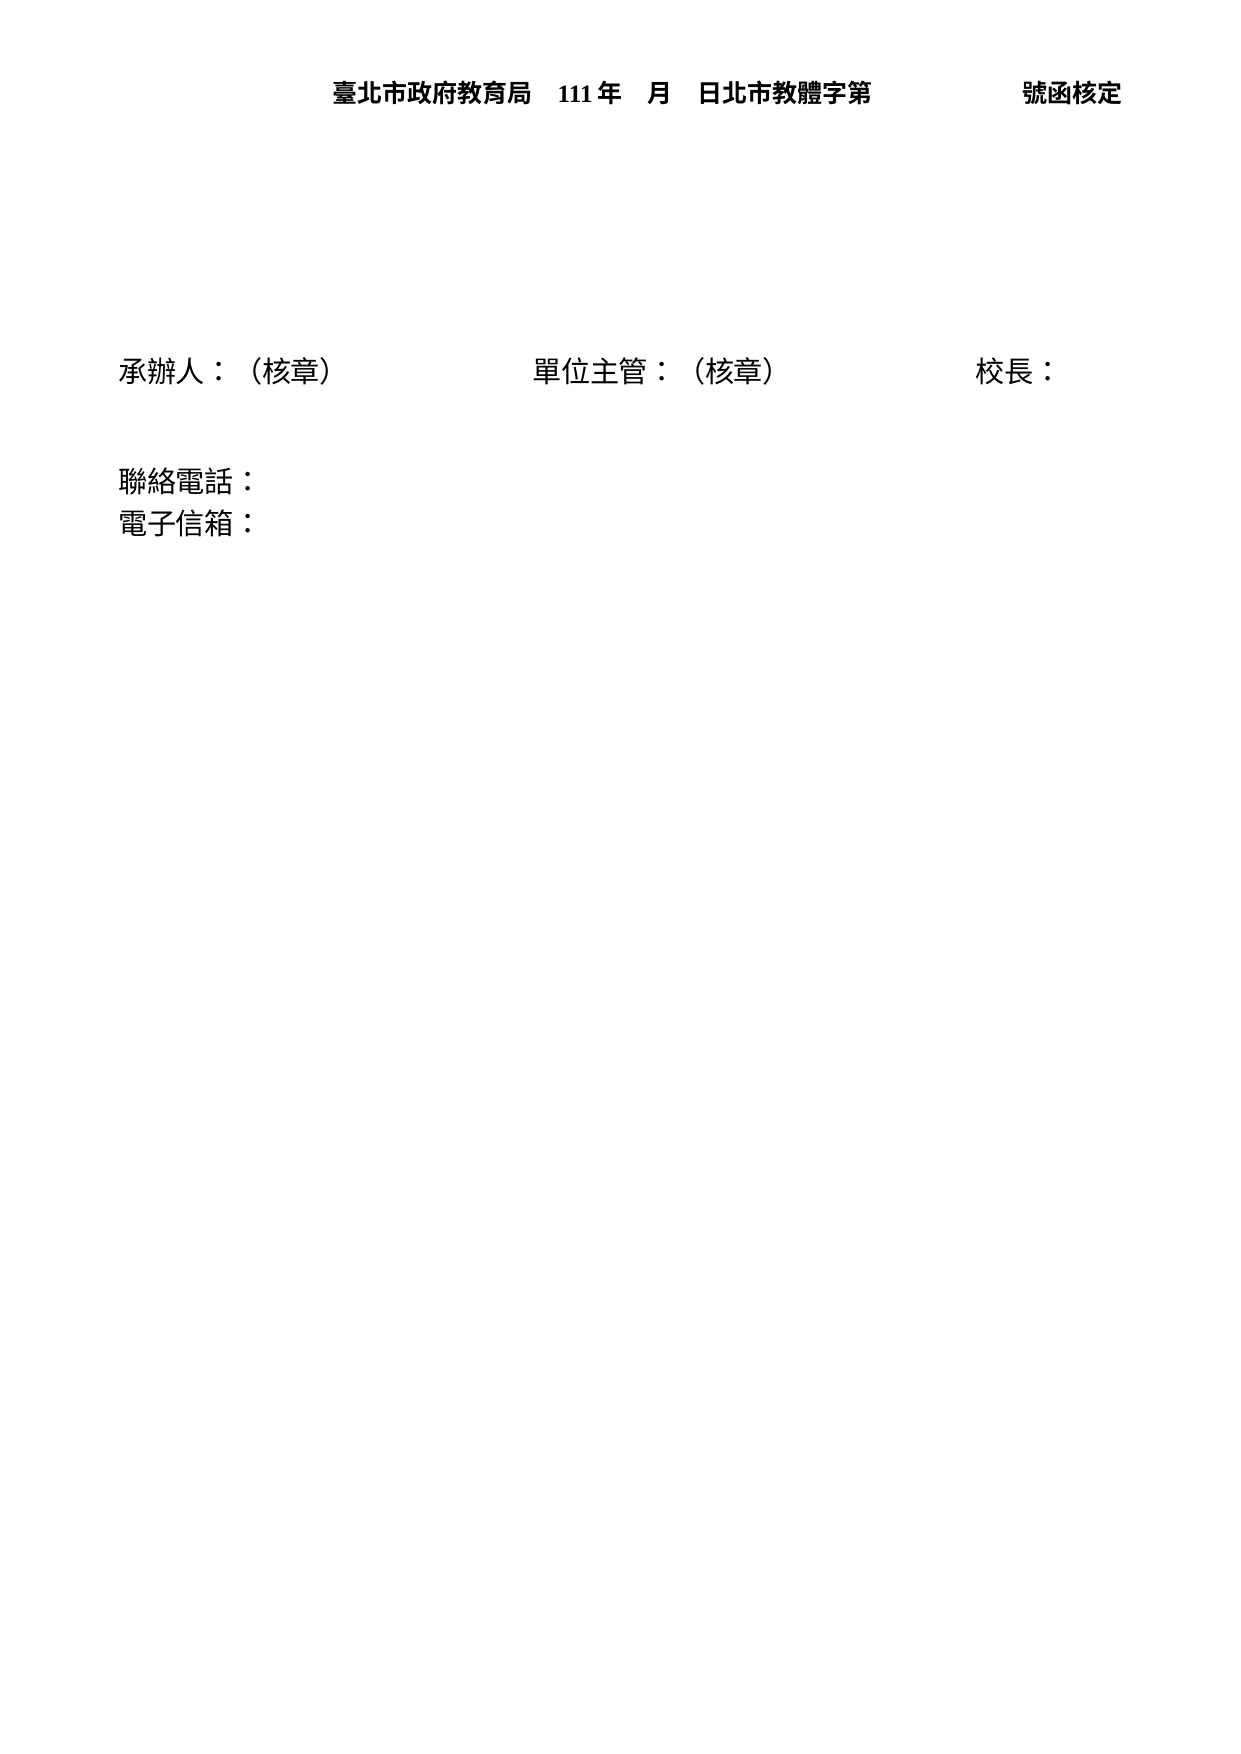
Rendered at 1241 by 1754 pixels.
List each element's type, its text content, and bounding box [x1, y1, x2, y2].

text 承辦人：（核章） 單位主管：（核章） 校長： [118, 349, 1122, 391]
text 電子信箱： [118, 501, 1122, 543]
text 聯絡電話： [118, 458, 1122, 501]
